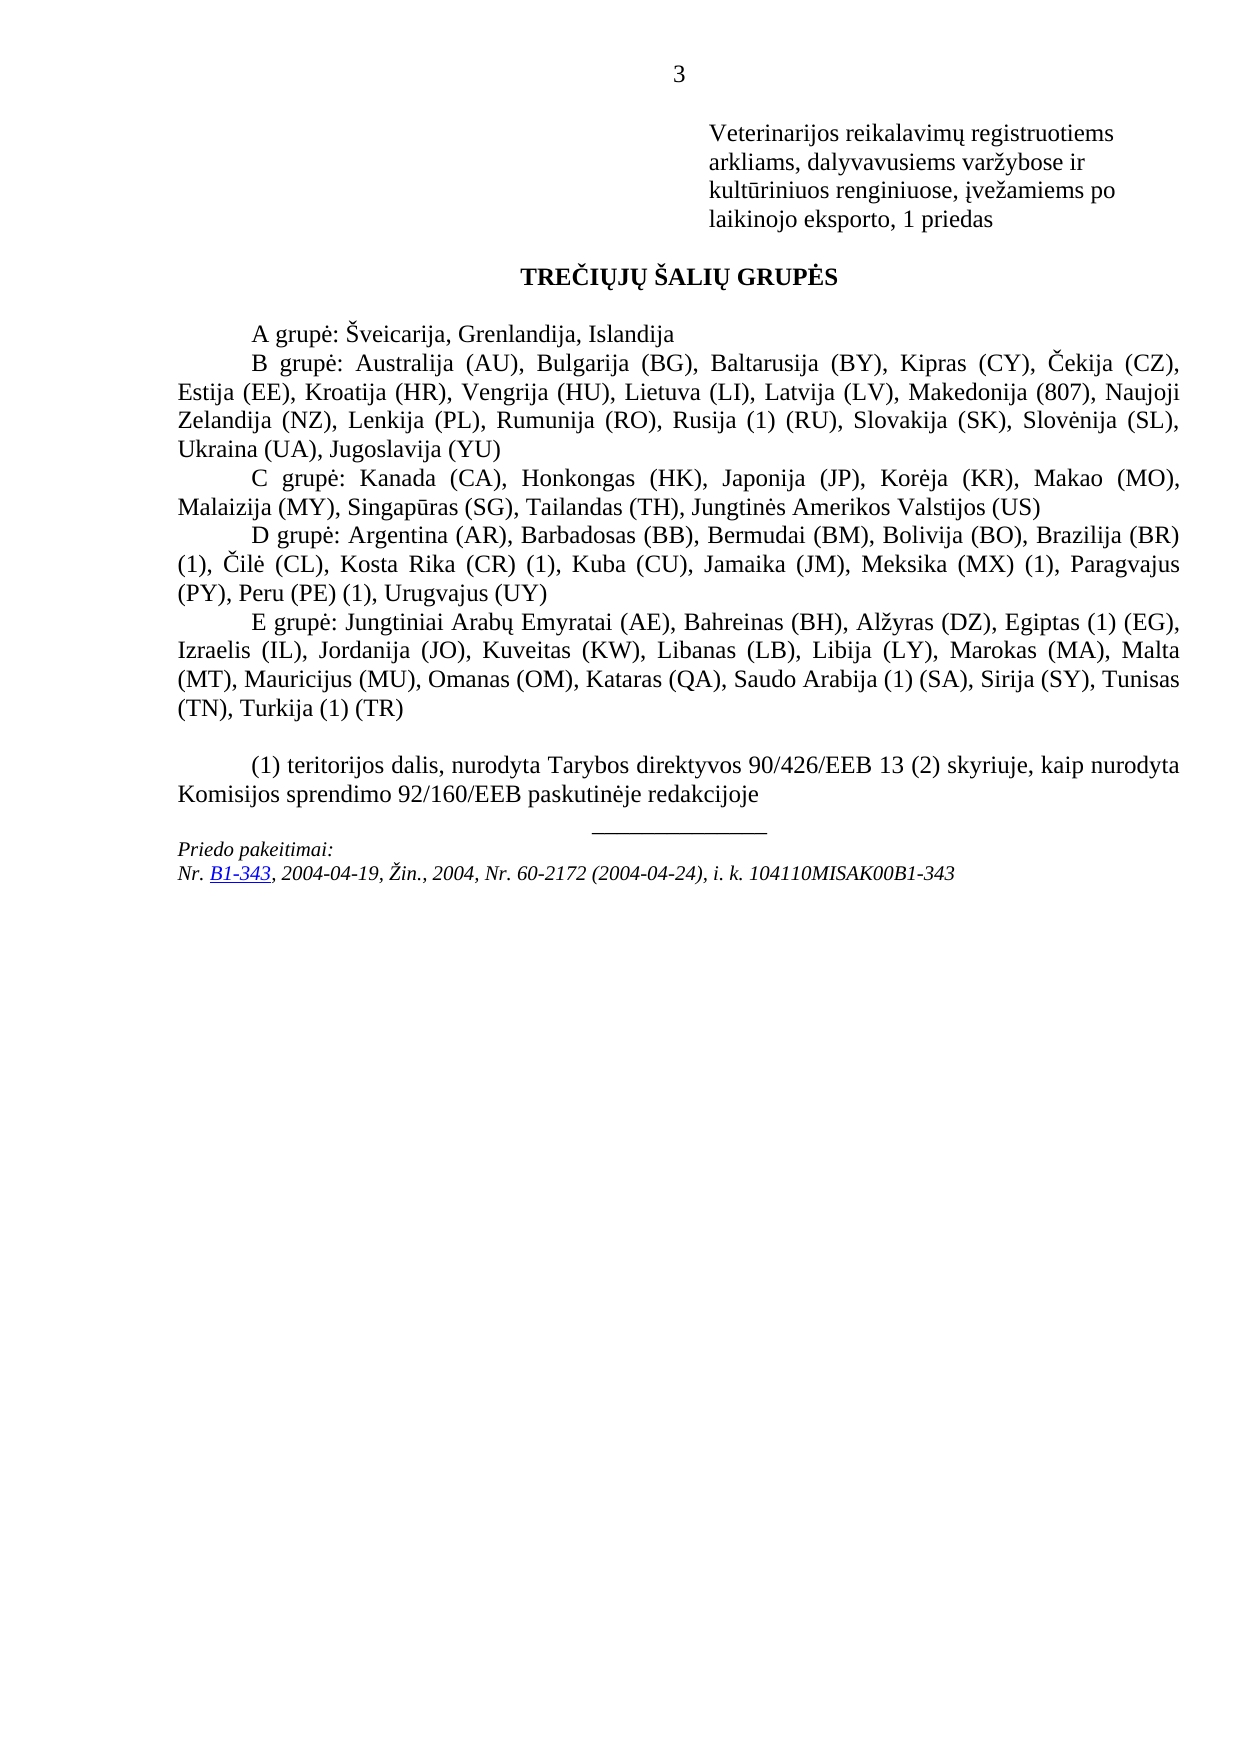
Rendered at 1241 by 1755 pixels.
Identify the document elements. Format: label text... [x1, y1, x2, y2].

text ______________ [177, 808, 1181, 837]
text (1) teritorijos dalis, nurodyta Tarybos direktyvos 90/426/EEB 13 (2) skyriuje, kaip nurodyta Komisijos sprendimo 92/160/EEB paskutinėje redakcijoje [177, 751, 1181, 808]
text Nr. B1-343, 2004-04-19, Žin., 2004, Nr. 60-2172 (2004-04-24), i. k. 104110MISAK00B1-343 [177, 861, 1181, 885]
text kultūriniuos renginiuose, įvežamiems po [177, 176, 1181, 204]
text C grupė: Kanada (CA), Honkongas (HK), Japonija (JP), Korėja (KR), Makao (MO), Malaizija (MY), Singapūras (SG), Tailandas (TH), Jungtinės Amerikos Valstijos (US) [177, 463, 1181, 521]
text TREČIŲJŲ ŠALIŲ GRUPĖS [177, 262, 1181, 291]
text A grupė: Šveicarija, Grenlandija, Islandija [177, 319, 1181, 348]
text B grupė: Australija (AU), Bulgarija (BG), Baltarusija (BY), Kipras (CY), Čekija (CZ), Estija (EE), Kroatija (HR), Vengrija (HU), Lietuva (LI), Latvija (LV), Makedonija (807), Naujoji Zelandija (NZ), Lenkija (PL), Rumunija (RO), Rusija (1) (RU), Slovakija (SK), Slovėnija (SL), Ukraina (UA), Jugoslavija (YU) [177, 348, 1181, 463]
text laikinojo eksporto, 1 priedas [177, 204, 1181, 233]
text D grupė: Argentina (AR), Barbadosas (BB), Bermudai (BM), Bolivija (BO), Brazilija (BR) (1), Čilė (CL), Kosta Rika (CR) (1), Kuba (CU), Jamaika (JM), Meksika (MX) (1), Paragvajus (PY), Peru (PE) (1), Urugvajus (UY) [177, 521, 1181, 607]
text E grupė: Jungtiniai Arabų Emyratai (AE), Bahreinas (BH), Alžyras (DZ), Egiptas (1) (EG), Izraelis (IL), Jordanija (JO), Kuveitas (KW), Libanas (LB), Libija (LY), Marokas (MA), Malta (MT), Mauricijus (MU), Omanas (OM), Kataras (QA), Saudo Arabija (1) (SA), Sirija (SY), Tunisas (TN), Turkija (1) (TR) [177, 607, 1181, 722]
text Veterinarijos reikalavimų registruotiems [709, 118, 1181, 147]
text Priedo pakeitimai: [177, 837, 1181, 861]
text arkliams, dalyvavusiems varžybose ir [177, 147, 1181, 176]
